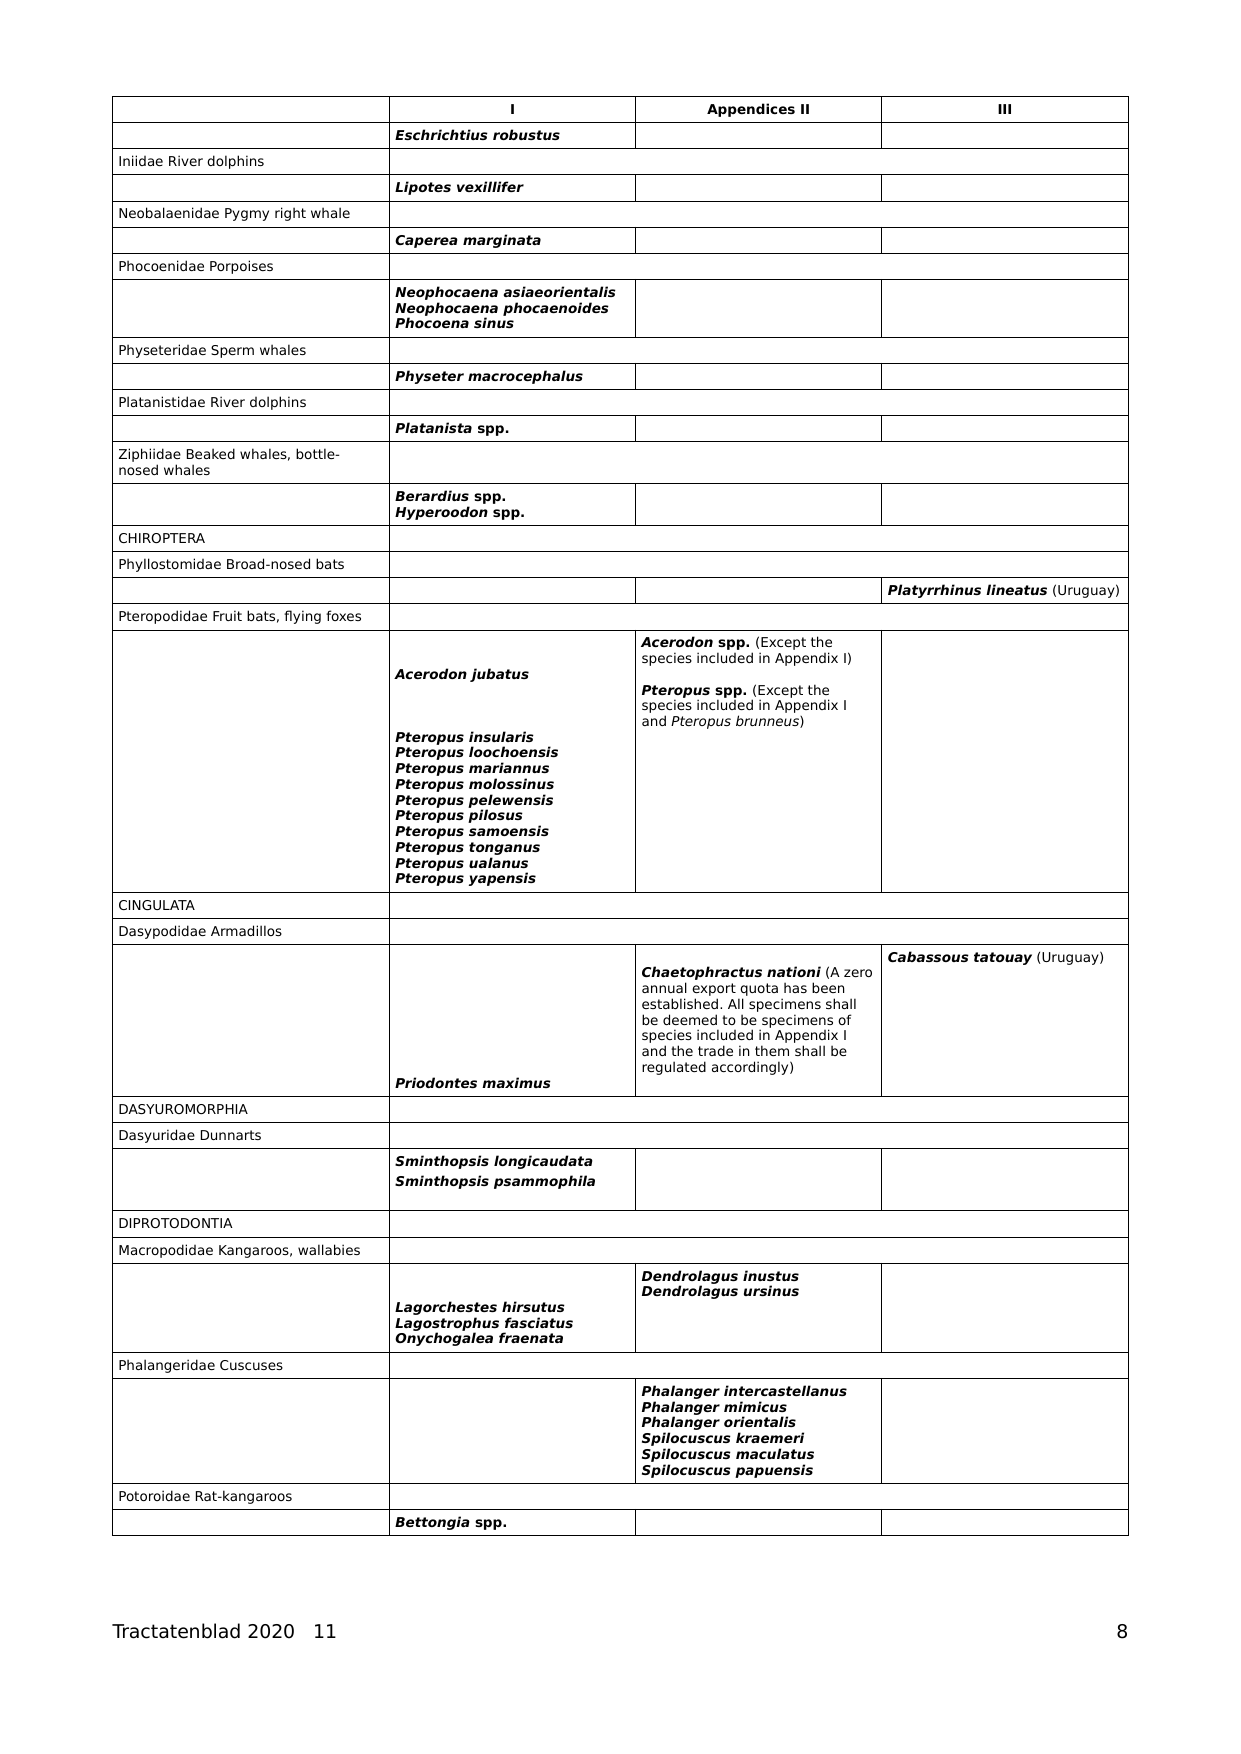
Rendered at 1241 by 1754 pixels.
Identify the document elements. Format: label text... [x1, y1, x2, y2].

table_cell [882, 123, 1128, 148]
table_cell [636, 416, 881, 441]
table_cell [390, 1379, 635, 1399]
table_cell [882, 484, 1128, 504]
table_cell [390, 1264, 635, 1284]
table_cell Dasypodidae Armadillos [113, 919, 389, 944]
table_cell Phalanger intercastellanus [636, 1379, 881, 1399]
table_cell Phocoenidae Porpoises [113, 254, 389, 279]
table_cell [113, 484, 389, 504]
table_cell Bettongia spp. [390, 1510, 635, 1535]
table_cell Pteropus loochoensis [390, 745, 635, 761]
table_cell Iniidae River dolphins [113, 149, 389, 174]
table_cell [113, 1415, 389, 1431]
table_cell Macropodidae Kangaroos, wallabies [113, 1238, 389, 1263]
table_cell Pteropus mariannus [390, 761, 635, 777]
table_cell Phalangeridae Cuscuses [113, 1353, 389, 1378]
table_cell [113, 683, 389, 729]
table_cell Pteropus insularis [390, 730, 635, 745]
table_cell [882, 175, 1128, 201]
table_cell [636, 316, 881, 337]
table_cell [390, 526, 1128, 551]
table_cell [636, 1300, 881, 1316]
table_cell [113, 364, 389, 389]
table_cell CINGULATA [113, 893, 389, 918]
table_cell [390, 604, 1128, 629]
table_cell [636, 300, 881, 316]
table_cell Pteropus tonganus [390, 840, 635, 855]
table_cell [882, 364, 1128, 389]
table_cell [636, 175, 881, 201]
table_cell [882, 683, 1128, 729]
table_cell [390, 945, 635, 965]
table_cell [113, 300, 389, 316]
table_cell [636, 745, 881, 761]
table_cell [113, 1316, 389, 1331]
table_cell DIPROTODONTIA [113, 1211, 389, 1237]
table_cell [113, 730, 389, 745]
table_cell [636, 484, 881, 504]
table_cell [882, 965, 1128, 1075]
table_cell [390, 893, 1128, 918]
table_cell [113, 123, 389, 148]
table_cell [636, 730, 881, 745]
table_cell CHIROPTERA [113, 526, 389, 551]
table_cell [390, 1399, 635, 1415]
table_cell [636, 840, 881, 855]
table_cell [390, 1284, 635, 1300]
table_cell [390, 1447, 635, 1462]
table_cell [390, 149, 1128, 174]
table_cell [390, 1097, 1128, 1122]
table_cell [390, 338, 1128, 363]
table_cell Pteropus samoensis [390, 824, 635, 840]
table_cell [113, 1462, 389, 1483]
table_cell [636, 824, 881, 840]
table_cell [882, 1149, 1128, 1169]
table_cell [882, 1331, 1128, 1352]
table_cell [390, 1484, 1128, 1509]
table_cell [113, 1284, 389, 1300]
table_cell [636, 808, 881, 824]
table_cell [882, 280, 1128, 300]
table_cell [882, 1284, 1128, 1300]
table_cell [882, 1264, 1128, 1284]
table_cell [113, 1149, 389, 1190]
table_cell [636, 1510, 881, 1535]
table_cell [113, 1379, 389, 1399]
table_cell [113, 840, 389, 855]
table_header III [882, 97, 1128, 122]
table_cell [390, 1462, 635, 1483]
table_cell [113, 667, 389, 682]
table_cell [882, 1190, 1128, 1210]
table_cell Pteropodidae Fruit bats, flying foxes [113, 604, 389, 629]
table_cell [636, 945, 881, 965]
table_cell Eschrichtius robustus [390, 123, 635, 148]
table_cell Ziphiidae Beaked whales, bottle- nosed whales [113, 442, 389, 483]
table_cell Lagorchestes hirsutus [390, 1300, 635, 1316]
table_cell [636, 793, 881, 808]
table_cell Pteropus pilosus [390, 808, 635, 824]
table_cell Pteropus spp. (Except the species included in Appendix I and Pteropus brunneus) [636, 683, 881, 729]
table_cell [882, 316, 1128, 337]
table_cell Phalanger orientalis [636, 1415, 881, 1431]
table_cell [113, 793, 389, 808]
table_cell Hyperoodon spp. [390, 505, 635, 525]
table_cell [113, 228, 389, 253]
table_cell Physeteridae Sperm whales [113, 338, 389, 363]
table_cell Onychogalea fraenata [390, 1331, 635, 1352]
table_cell [113, 1264, 389, 1284]
table_cell Sminthopsis longicaudata [390, 1149, 635, 1169]
table_cell [113, 416, 389, 441]
table_cell [113, 945, 389, 965]
table_cell [636, 777, 881, 792]
table_cell [882, 824, 1128, 840]
table_cell [636, 228, 881, 253]
table_cell [113, 631, 389, 667]
table_cell [636, 855, 881, 871]
table_cell Platanistidae River dolphins [113, 390, 389, 415]
table_cell [113, 1510, 389, 1535]
table_cell [390, 683, 635, 729]
table_cell [636, 364, 881, 389]
table_cell [636, 1190, 881, 1210]
table_cell [113, 824, 389, 840]
table_cell Priodontes maximus [390, 1075, 635, 1096]
table_cell [882, 761, 1128, 777]
table_cell [882, 1447, 1128, 1462]
table_cell [113, 1075, 389, 1096]
table_cell Cabassous tatouay (Uruguay) [882, 945, 1128, 965]
table_cell Dendrolagus inustus [636, 1264, 881, 1284]
table_cell [390, 965, 635, 1075]
table_cell Pteropus ualanus [390, 855, 635, 871]
table_cell Phalanger mimicus [636, 1399, 881, 1415]
table_cell [882, 730, 1128, 745]
table_cell [636, 1331, 881, 1352]
table_cell [390, 442, 1128, 483]
table_cell [882, 1300, 1128, 1316]
table_cell [882, 1510, 1128, 1535]
table_header I [390, 97, 635, 122]
table_cell Physeter macrocephalus [390, 364, 635, 389]
table_cell [113, 1331, 389, 1352]
table_cell [113, 1300, 389, 1316]
table_cell Phyllostomidae Broad-nosed bats [113, 552, 389, 577]
table_cell Spilocuscus maculatus [636, 1447, 881, 1462]
table_cell Phocoena sinus [390, 316, 635, 337]
table_cell [636, 505, 881, 525]
table_cell Pteropus yapensis [390, 871, 635, 892]
table_cell [636, 667, 881, 682]
table_cell [390, 1238, 1128, 1263]
table_cell [636, 1075, 881, 1096]
table_cell [882, 1075, 1128, 1096]
table_cell [636, 1170, 881, 1190]
table_cell [882, 1316, 1128, 1331]
table_cell Berardius spp. [390, 484, 635, 504]
table_cell [390, 1211, 1128, 1237]
table_cell Platanista spp. [390, 416, 635, 441]
table_cell Spilocuscus papuensis [636, 1462, 881, 1483]
table_cell [390, 552, 1128, 577]
table_cell [636, 1149, 881, 1169]
table_cell [113, 761, 389, 777]
table_cell [636, 578, 881, 603]
table_cell [882, 1462, 1128, 1483]
table_cell [882, 745, 1128, 761]
table_cell Spilocuscus kraemeri [636, 1431, 881, 1447]
table_header Appendices II [636, 97, 881, 122]
table_cell [882, 1379, 1128, 1399]
table_cell [113, 578, 389, 603]
table_cell [882, 1399, 1128, 1415]
table_cell Acerodon spp. (Except the species included in Appendix I) [636, 631, 881, 667]
table_cell [882, 1415, 1128, 1431]
table_cell [113, 316, 389, 337]
table_cell [113, 1447, 389, 1462]
table_cell [882, 667, 1128, 682]
table_cell [882, 505, 1128, 525]
table_cell Neobalaenidae Pygmy right whale [113, 202, 389, 227]
table_cell [390, 1353, 1128, 1378]
table_cell [882, 1431, 1128, 1447]
table_cell [636, 123, 881, 148]
table_cell [390, 1123, 1128, 1148]
table_cell Sminthopsis psammophila [390, 1170, 635, 1190]
table_cell [113, 777, 389, 792]
table_cell [882, 855, 1128, 871]
table_cell [390, 254, 1128, 279]
table_cell [390, 390, 1128, 415]
table_cell [113, 280, 389, 300]
table_cell [882, 228, 1128, 253]
table_cell [882, 777, 1128, 792]
table_cell Pteropus molossinus [390, 777, 635, 792]
table_cell Potoroidae Rat-kangaroos [113, 1484, 389, 1509]
table_cell [113, 965, 389, 1075]
table_cell Acerodon jubatus [390, 667, 635, 682]
table_cell Lipotes vexillifer [390, 175, 635, 201]
table_cell Chaetophractus nationi (A zero annual export quota has been established. All specimens shall be deemed to be specimens of species included in Appendix I and the trade in them shall be regulated accordingly) [636, 965, 881, 1075]
table_cell [882, 416, 1128, 441]
table_header [113, 97, 389, 122]
table_cell Neophocaena asiaeorientalis [390, 280, 635, 300]
table_cell [113, 871, 389, 892]
table_cell [636, 1316, 881, 1331]
table_cell [882, 871, 1128, 892]
table_cell Caperea marginata [390, 228, 635, 253]
table_cell [113, 808, 389, 824]
table_cell [113, 175, 389, 201]
table_cell [390, 631, 635, 667]
table_cell [113, 505, 389, 525]
table_cell [113, 1431, 389, 1447]
table_cell [882, 808, 1128, 824]
table_cell [113, 855, 389, 871]
table_cell Dasyuridae Dunnarts [113, 1123, 389, 1148]
table_cell DASYUROMORPHIA [113, 1097, 389, 1122]
table_cell [390, 1431, 635, 1447]
table_cell [636, 280, 881, 300]
table_cell Pteropus pelewensis [390, 793, 635, 808]
table_cell Neophocaena phocaenoides [390, 300, 635, 316]
table_cell [882, 300, 1128, 316]
table_cell Platyrrhinus lineatus (Uruguay) [882, 578, 1128, 603]
table_cell [636, 761, 881, 777]
table_cell Dendrolagus ursinus [636, 1284, 881, 1300]
table_cell [882, 793, 1128, 808]
table_cell [113, 745, 389, 761]
table_cell [882, 840, 1128, 855]
table_cell [390, 919, 1128, 944]
table_cell [113, 1399, 389, 1415]
table_cell [390, 202, 1128, 227]
table_cell [882, 631, 1128, 667]
table_cell [390, 578, 635, 603]
table_cell Lagostrophus fasciatus [390, 1316, 635, 1331]
table_cell [636, 871, 881, 892]
table_cell [390, 1190, 635, 1210]
table_cell [882, 1170, 1128, 1190]
table_cell [113, 1190, 389, 1210]
table_cell [390, 1415, 635, 1431]
